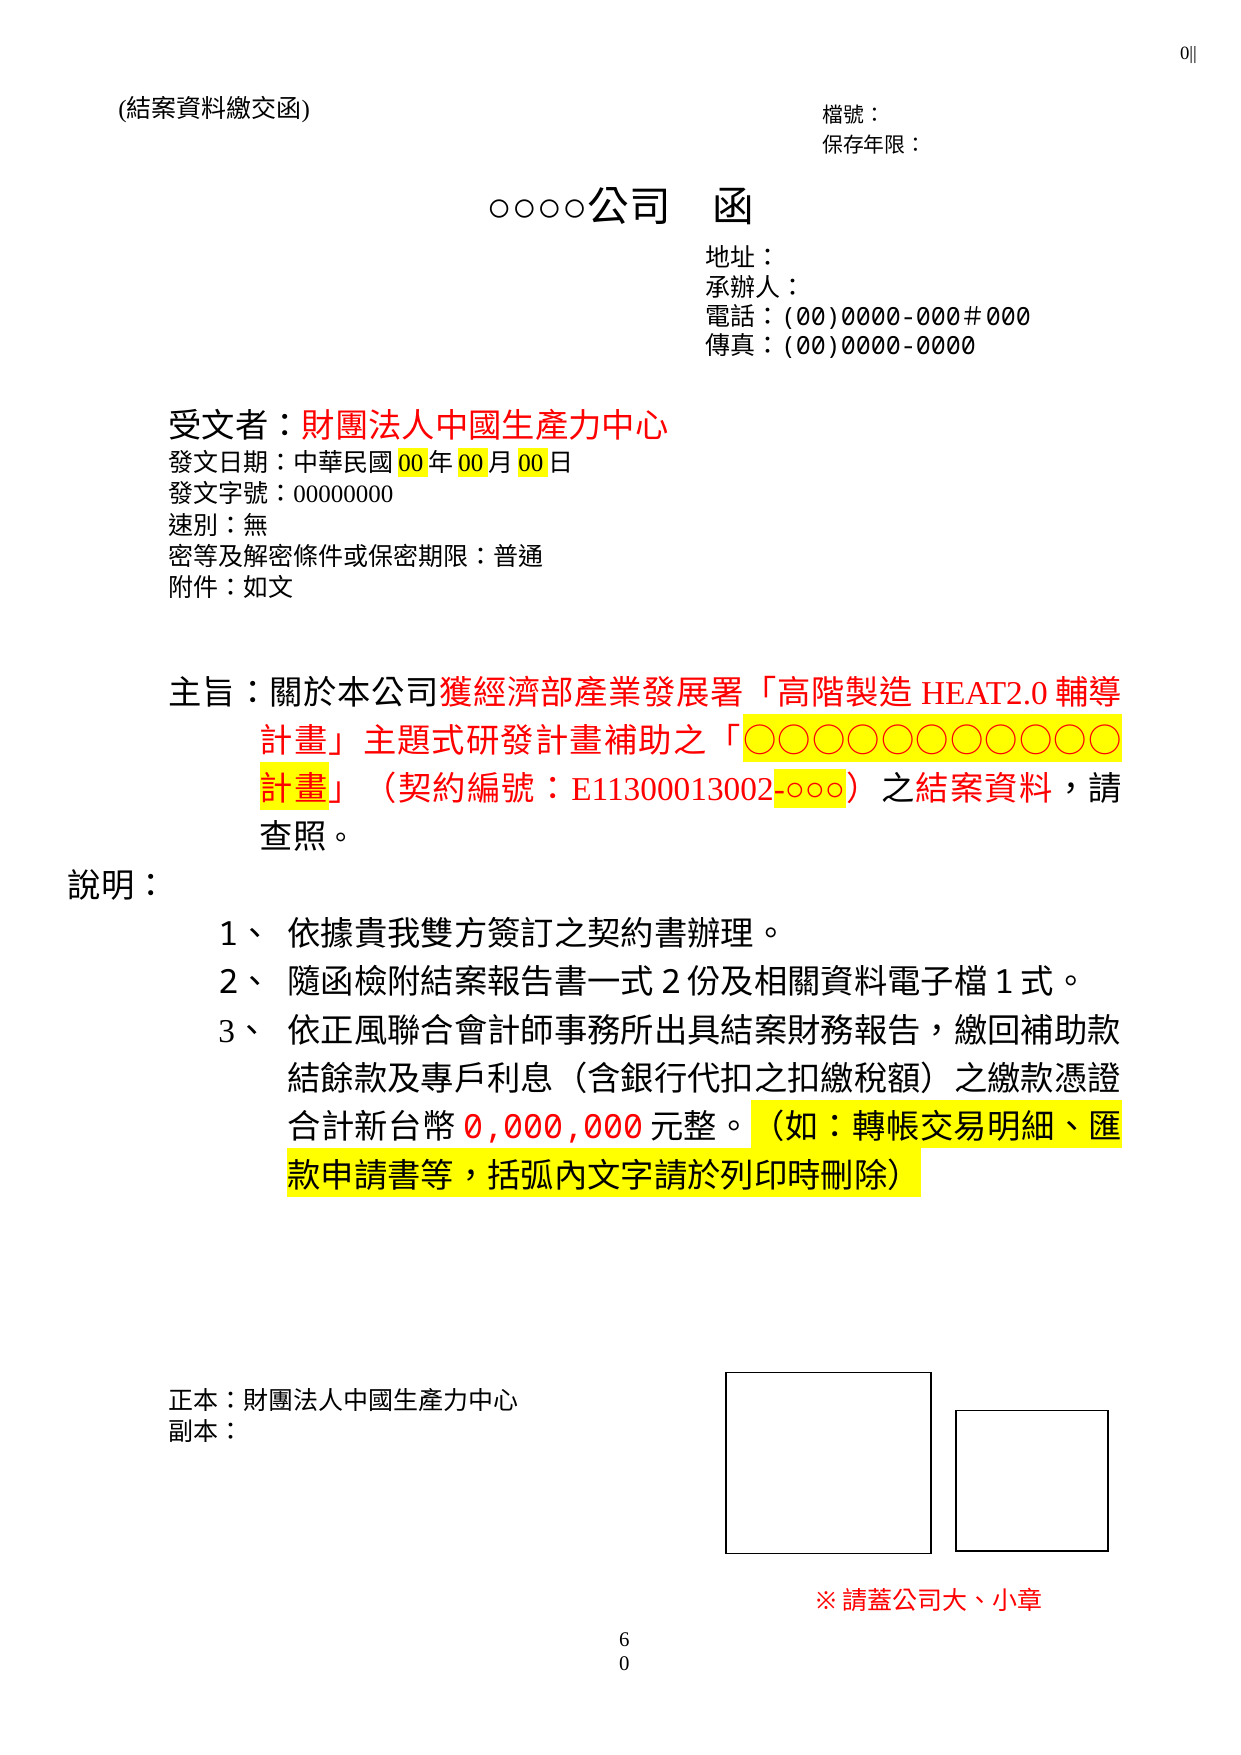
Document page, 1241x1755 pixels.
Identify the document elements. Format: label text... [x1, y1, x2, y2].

text 主旨：關於本公司獲經濟部產業發展署「高階製造HEAT2.0輔導計畫」主題式研發計畫補助之「○○○○○○○○○○○計畫」（契約編號：E11300013002-○○○）之結案資料，請查照。 [168, 665, 1122, 858]
list 隨函檢附結案報告書一式2份及相關資料電子檔1式。 [520, 955, 550, 1003]
text 副本： [168, 1415, 725, 1447]
list 依正風聯合會計師事務所出具結案財務報告，繳回補助款結餘款及專戶利息（含銀行代扣之扣繳稅額）之繳款憑證，合計新台幣0,000,000元整。（如：轉帳交易明細、匯款申請書等，括弧內文字請於列印時刪除） [218, 1003, 1122, 1197]
text [1136, 63, 1240, 93]
list 隨函檢附結案報告書一式2份及相關資料電子檔1式。 [318, 955, 331, 1003]
text 說明： [68, 858, 129, 907]
text 發文日期：中華民國00年00月00日 [168, 447, 1122, 478]
text 說明： [520, 858, 550, 907]
text 發文字號：00000000 [168, 478, 1122, 509]
text 傳真：(00)0000-0000 [706, 331, 1206, 360]
text 地址： [706, 243, 1206, 273]
text 電話：(00)0000-000＃000 [706, 302, 1206, 331]
text [1109, 1415, 1122, 1447]
text 密等及解密條件或保密期限：普通 [168, 540, 1122, 572]
list 隨函檢附結案報告書一式2份及相關資料電子檔1式。 [739, 955, 1122, 1003]
text 說明： [1070, 858, 1122, 907]
text 0|| [1136, 42, 1240, 63]
text ○○○○公司 函 [118, 168, 1122, 235]
text 速別：無 [168, 509, 1122, 540]
text 受文者：財團法人中國生產力中心 [168, 398, 1122, 447]
list 依據貴我雙方簽訂之契約書辦理。 [739, 907, 1122, 955]
text [932, 1415, 955, 1447]
text [932, 1384, 1122, 1415]
text ※ 請蓋公司大、小章 [816, 1567, 1071, 1619]
text 說明： [739, 858, 772, 907]
list 依據貴我雙方簽訂之契約書辦理。 [318, 907, 331, 955]
text 承辦人： [706, 273, 1206, 302]
text 附件：如文 [168, 572, 1122, 603]
text 正本：財團法人中國生產力中心 [168, 1384, 725, 1415]
text 說明： [318, 858, 331, 907]
list 依據貴我雙方簽訂之契約書辦理。 [516, 907, 556, 955]
